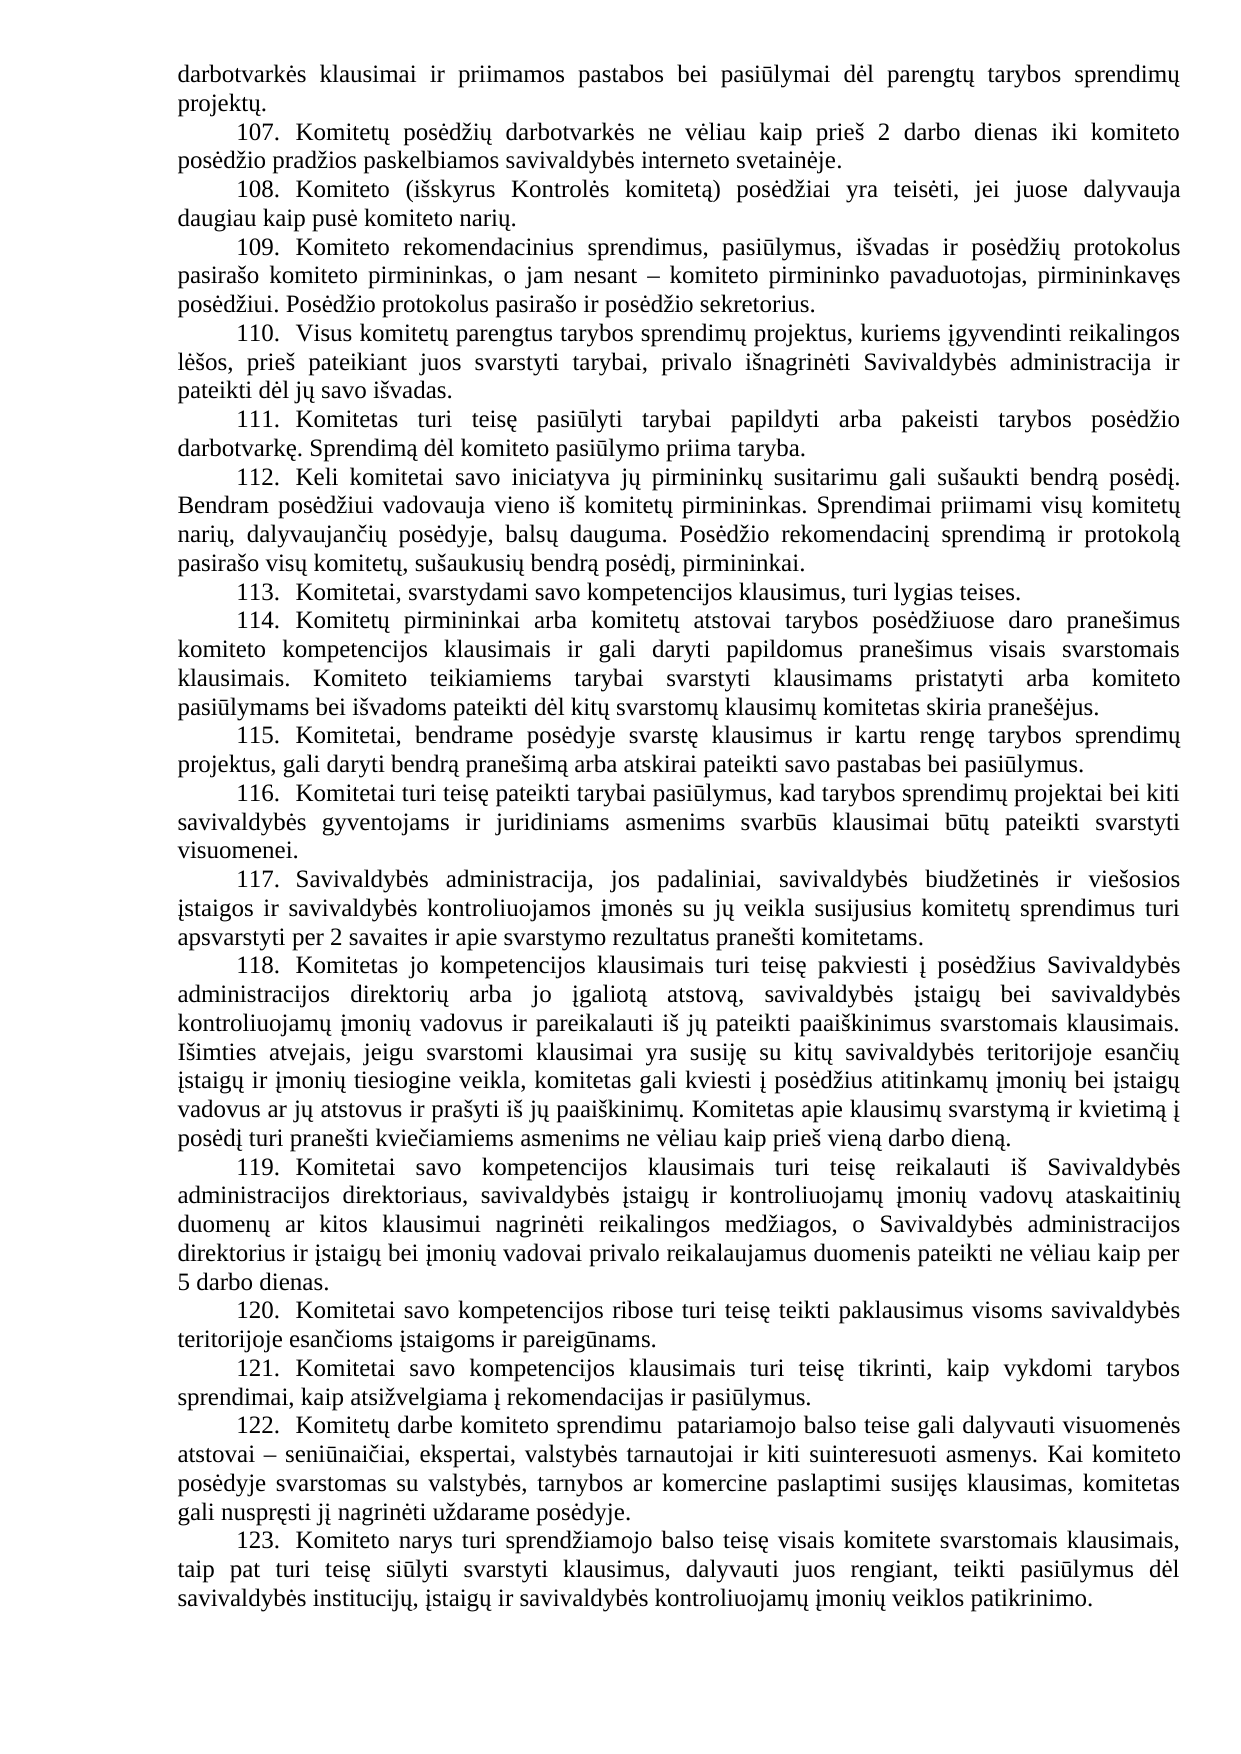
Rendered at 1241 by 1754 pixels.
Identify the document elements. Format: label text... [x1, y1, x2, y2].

text 114. Komitetų pirmininkai arba komitetų atstovai tarybos posėdžiuose daro pranešimus komiteto kompetencijos klausimais ir gali daryti papildomus pranešimus visais svarstomais klausimais. Komiteto teikiamiems tarybai svarstyti klausimams pristatyti arba komiteto pasiūlymams bei išvadoms pateikti dėl kitų svarstomų klausimų komitetas skiria pranešėjus. [177, 605, 1181, 720]
text 118. Komitetas jo kompetencijos klausimais turi teisę pakviesti į posėdžius Savivaldybės administracijos direktorių arba jo įgaliotą atstovą, savivaldybės įstaigų bei savivaldybės kontroliuojamų įmonių vadovus ir pareikalauti iš jų pateikti paaiškinimus svarstomais klausimais. Išimties atvejais, jeigu svarstomi klausimai yra susiję su kitų savivaldybės teritorijoje esančių įstaigų ir įmonių tiesiogine veikla, komitetas gali kviesti į posėdžius atitinkamų įmonių bei įstaigų vadovus ar jų atstovus ir prašyti iš jų paaiškinimų. Komitetas apie klausimų svarstymą ir kvietimą į posėdį turi pranešti kviečiamiems asmenims ne vėliau kaip prieš vieną darbo dieną. [177, 950, 1181, 1152]
text 113. Komitetai, svarstydami savo kompetencijos klausimus, turi lygias teises. [177, 577, 1181, 605]
text 109. Komiteto rekomendacinius sprendimus, pasiūlymus, išvadas ir posėdžių protokolus pasirašo komiteto pirmininkas, o jam nesant – komiteto pirmininko pavaduotojas, pirmininkavęs posėdžiui. Posėdžio protokolus pasirašo ir posėdžio sekretorius. [177, 232, 1181, 318]
text 119. Komitetai savo kompetencijos klausimais turi teisę reikalauti iš Savivaldybės administracijos direktoriaus, savivaldybės įstaigų ir kontroliuojamų įmonių vadovų ataskaitinių duomenų ar kitos klausimui nagrinėti reikalingos medžiagos, o Savivaldybės administracijos direktorius ir įstaigų bei įmonių vadovai privalo reikalaujamus duomenis pateikti ne vėliau kaip per 5 darbo dienas. [177, 1152, 1181, 1295]
text 117. Savivaldybės administracija, jos padaliniai, savivaldybės biudžetinės ir viešosios įstaigos ir savivaldybės kontroliuojamos įmonės su jų veikla susijusius komitetų sprendimus turi apsvarstyti per 2 savaites ir apie svarstymo rezultatus pranešti komitetams. [177, 864, 1181, 950]
text 116. Komitetai turi teisę pateikti tarybai pasiūlymus, kad tarybos sprendimų projektai bei kiti savivaldybės gyventojams ir juridiniams asmenims svarbūs klausimai būtų pateikti svarstyti visuomenei. [177, 778, 1181, 864]
text 123. Komiteto narys turi sprendžiamojo balso teisę visais komitete svarstomais klausimais, taip pat turi teisę siūlyti svarstyti klausimus, dalyvauti juos rengiant, teikti pasiūlymus dėl savivaldybės institucijų, įstaigų ir savivaldybės kontroliuojamų įmonių veiklos patikrinimo. [177, 1525, 1181, 1612]
text darbotvarkės klausimai ir priimamos pastabos bei pasiūlymai dėl parengtų tarybos sprendimų projektų. [177, 59, 1181, 117]
text 120. Komitetai savo kompetencijos ribose turi teisę teikti paklausimus visoms savivaldybės teritorijoje esančioms įstaigoms ir pareigūnams. [177, 1295, 1181, 1353]
text 110. Visus komitetų parengtus tarybos sprendimų projektus, kuriems įgyvendinti reikalingos lėšos, prieš pateikiant juos svarstyti tarybai, privalo išnagrinėti Savivaldybės administracija ir pateikti dėl jų savo išvadas. [177, 318, 1181, 404]
text 115. Komitetai, bendrame posėdyje svarstę klausimus ir kartu rengę tarybos sprendimų projektus, gali daryti bendrą pranešimą arba atskirai pateikti savo pastabas bei pasiūlymus. [177, 720, 1181, 778]
text 112. Keli komitetai savo iniciatyva jų pirmininkų susitarimu gali sušaukti bendrą posėdį. Bendram posėdžiui vadovauja vieno iš komitetų pirmininkas. Sprendimai priimami visų komitetų narių, dalyvaujančių posėdyje, balsų dauguma. Posėdžio rekomendacinį sprendimą ir protokolą pasirašo visų komitetų, sušaukusių bendrą posėdį, pirmininkai. [177, 462, 1181, 577]
text 121. Komitetai savo kompetencijos klausimais turi teisę tikrinti, kaip vykdomi tarybos sprendimai, kaip atsižvelgiama į rekomendacijas ir pasiūlymus. [177, 1353, 1181, 1410]
text 111. Komitetas turi teisę pasiūlyti tarybai papildyti arba pakeisti tarybos posėdžio darbotvarkę. Sprendimą dėl komiteto pasiūlymo priima taryba. [177, 404, 1181, 462]
text 122. Komitetų darbe komiteto sprendimu patariamojo balso teise gali dalyvauti visuomenės atstovai – seniūnaičiai, ekspertai, valstybės tarnautojai ir kiti suinteresuoti asmenys. Kai komiteto posėdyje svarstomas su valstybės, tarnybos ar komercine paslaptimi susijęs klausimas, komitetas gali nuspręsti jį nagrinėti uždarame posėdyje. [177, 1410, 1181, 1525]
text 107. Komitetų posėdžių darbotvarkės ne vėliau kaip prieš 2 darbo dienas iki komiteto posėdžio pradžios paskelbiamos savivaldybės interneto svetainėje. [177, 117, 1181, 174]
text 108. Komiteto (išskyrus Kontrolės komitetą) posėdžiai yra teisėti, jei juose dalyvauja daugiau kaip pusė komiteto narių. [177, 174, 1181, 232]
